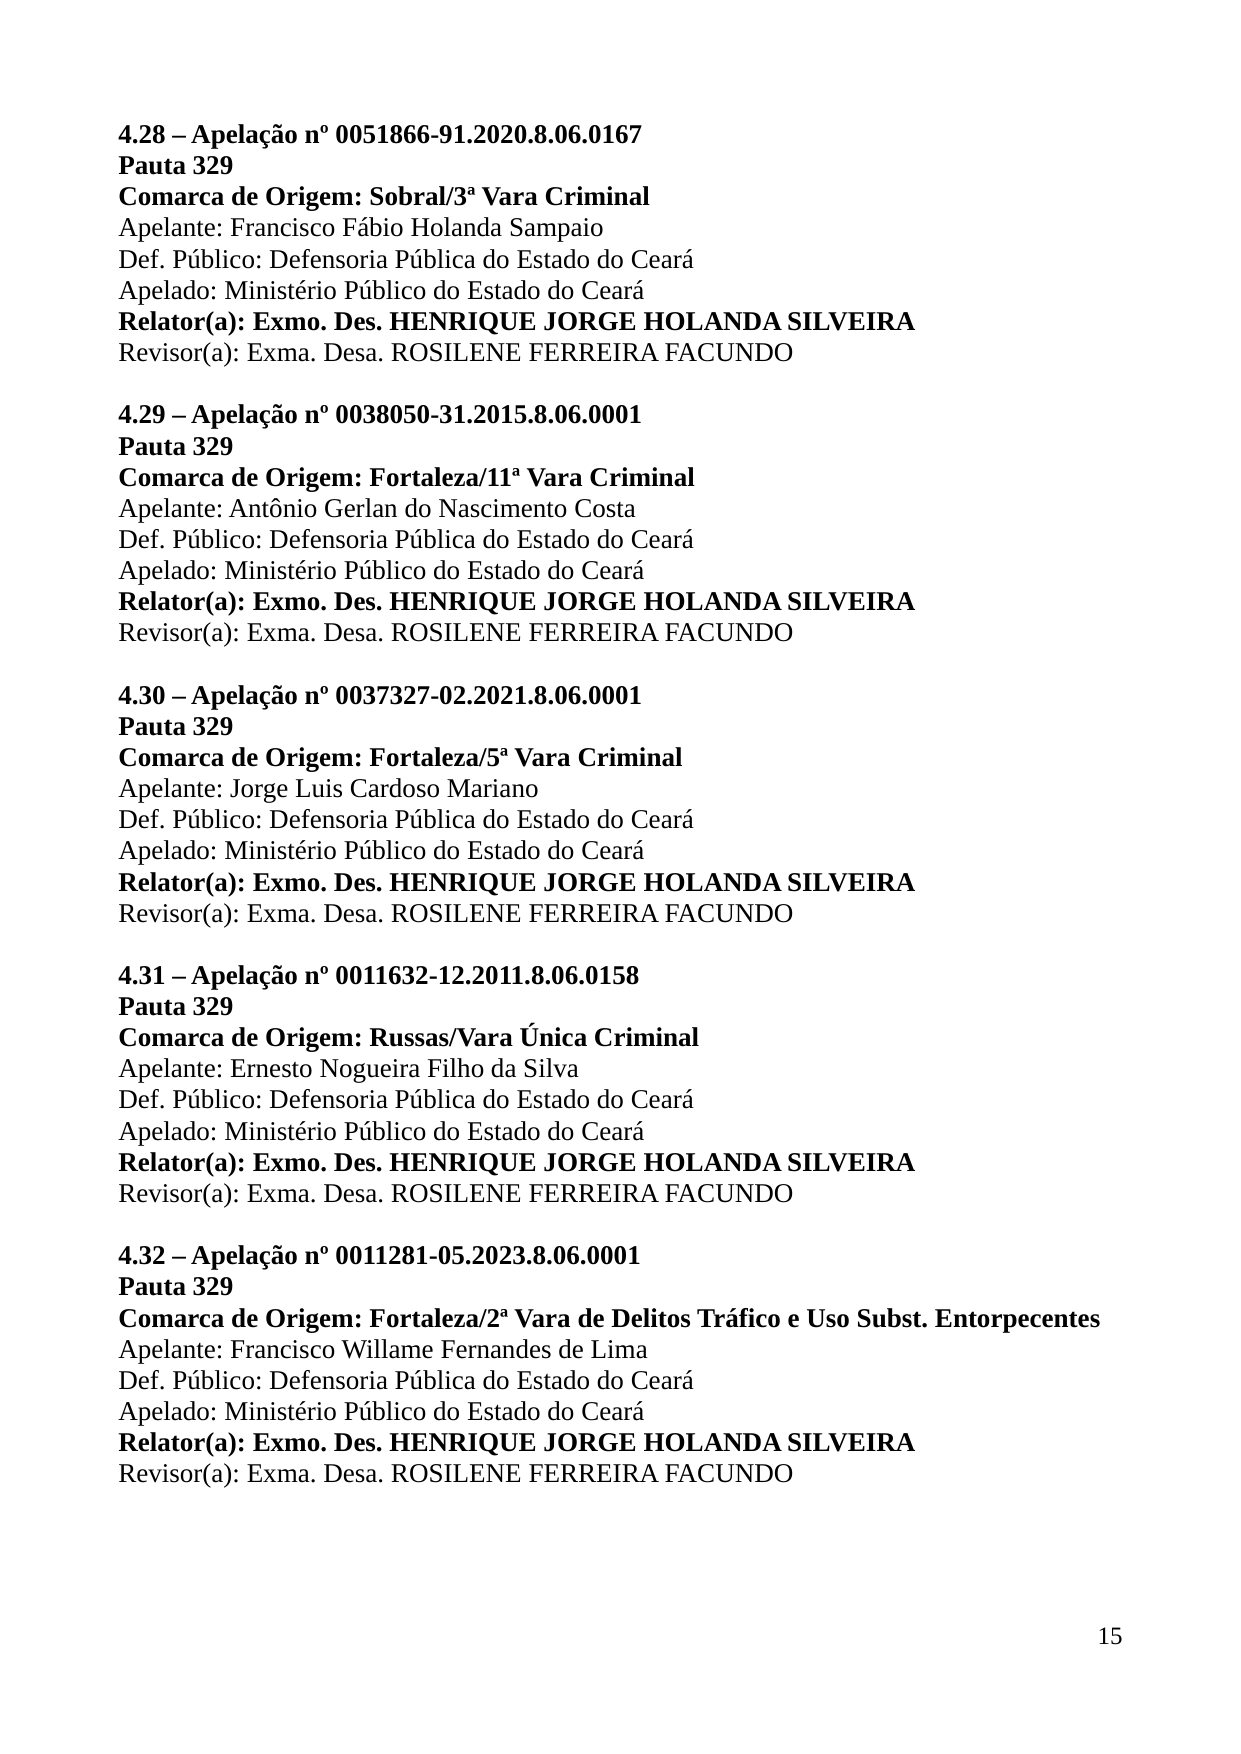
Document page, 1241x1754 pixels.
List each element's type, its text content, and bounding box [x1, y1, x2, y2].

text Comarca de Origem: Fortaleza/5ª Vara Criminal [118, 741, 1122, 772]
text Def. Público: Defensoria Pública do Estado do Ceará [118, 803, 1122, 834]
text 4.31 – Apelação nº 0011632-12.2011.8.06.0158 [118, 959, 1122, 990]
text Def. Público: Defensoria Pública do Estado do Ceará [118, 243, 1122, 274]
text Def. Público: Defensoria Pública do Estado do Ceará [118, 523, 1122, 554]
text Revisor(a): Exma. Desa. ROSILENE FERREIRA FACUNDO [118, 336, 1122, 367]
text Relator(a): Exmo. Des. HENRIQUE JORGE HOLANDA SILVEIRA [118, 1426, 1122, 1457]
text Apelado: Ministério Público do Estado do Ceará [118, 1395, 1122, 1426]
text Relator(a): Exmo. Des. HENRIQUE JORGE HOLANDA SILVEIRA [118, 585, 1122, 616]
text 4.32 – Apelação nº 0011281-05.2023.8.06.0001 [118, 1239, 1122, 1271]
text Revisor(a): Exma. Desa. ROSILENE FERREIRA FACUNDO [118, 1457, 1122, 1488]
text Apelante: Francisco Willame Fernandes de Lima [118, 1333, 1122, 1364]
text 4.29 – Apelação nº 0038050-31.2015.8.06.0001 [118, 398, 1122, 429]
text Pauta 329 [118, 1271, 1122, 1302]
text Def. Público: Defensoria Pública do Estado do Ceará [118, 1084, 1122, 1115]
text Def. Público: Defensoria Pública do Estado do Ceará [118, 1364, 1122, 1395]
text Relator(a): Exmo. Des. HENRIQUE JORGE HOLANDA SILVEIRA [118, 866, 1122, 897]
text Apelante: Ernesto Nogueira Filho da Silva [118, 1052, 1122, 1084]
text 4.28 – Apelação nº 0051866-91.2020.8.06.0167 [118, 118, 1122, 149]
text Pauta 329 [118, 990, 1122, 1021]
text Pauta 329 [118, 429, 1122, 461]
text Comarca de Origem: Sobral/3ª Vara Criminal [118, 180, 1122, 212]
text Apelado: Ministério Público do Estado do Ceará [118, 274, 1122, 305]
text Revisor(a): Exma. Desa. ROSILENE FERREIRA FACUNDO [118, 897, 1122, 928]
text Apelante: Francisco Fábio Holanda Sampaio [118, 212, 1122, 243]
text Apelado: Ministério Público do Estado do Ceará [118, 834, 1122, 866]
text Comarca de Origem: Fortaleza/2ª Vara de Delitos Tráfico e Uso Subst. Entorpecentes [118, 1302, 1122, 1333]
text Relator(a): Exmo. Des. HENRIQUE JORGE HOLANDA SILVEIRA [118, 305, 1122, 336]
text Pauta 329 [118, 149, 1122, 180]
text Relator(a): Exmo. Des. HENRIQUE JORGE HOLANDA SILVEIRA [118, 1146, 1122, 1177]
text Revisor(a): Exma. Desa. ROSILENE FERREIRA FACUNDO [118, 616, 1122, 648]
text Pauta 329 [118, 710, 1122, 741]
text Apelante: Antônio Gerlan do Nascimento Costa [118, 492, 1122, 523]
text 4.30 – Apelação nº 0037327-02.2021.8.06.0001 [118, 679, 1122, 710]
text Apelado: Ministério Público do Estado do Ceará [118, 1115, 1122, 1146]
text Apelante: Jorge Luis Cardoso Mariano [118, 772, 1122, 803]
text Comarca de Origem: Fortaleza/11ª Vara Criminal [118, 461, 1122, 492]
text Apelado: Ministério Público do Estado do Ceará [118, 554, 1122, 585]
text Comarca de Origem: Russas/Vara Única Criminal [118, 1021, 1122, 1052]
text Revisor(a): Exma. Desa. ROSILENE FERREIRA FACUNDO [118, 1177, 1122, 1208]
